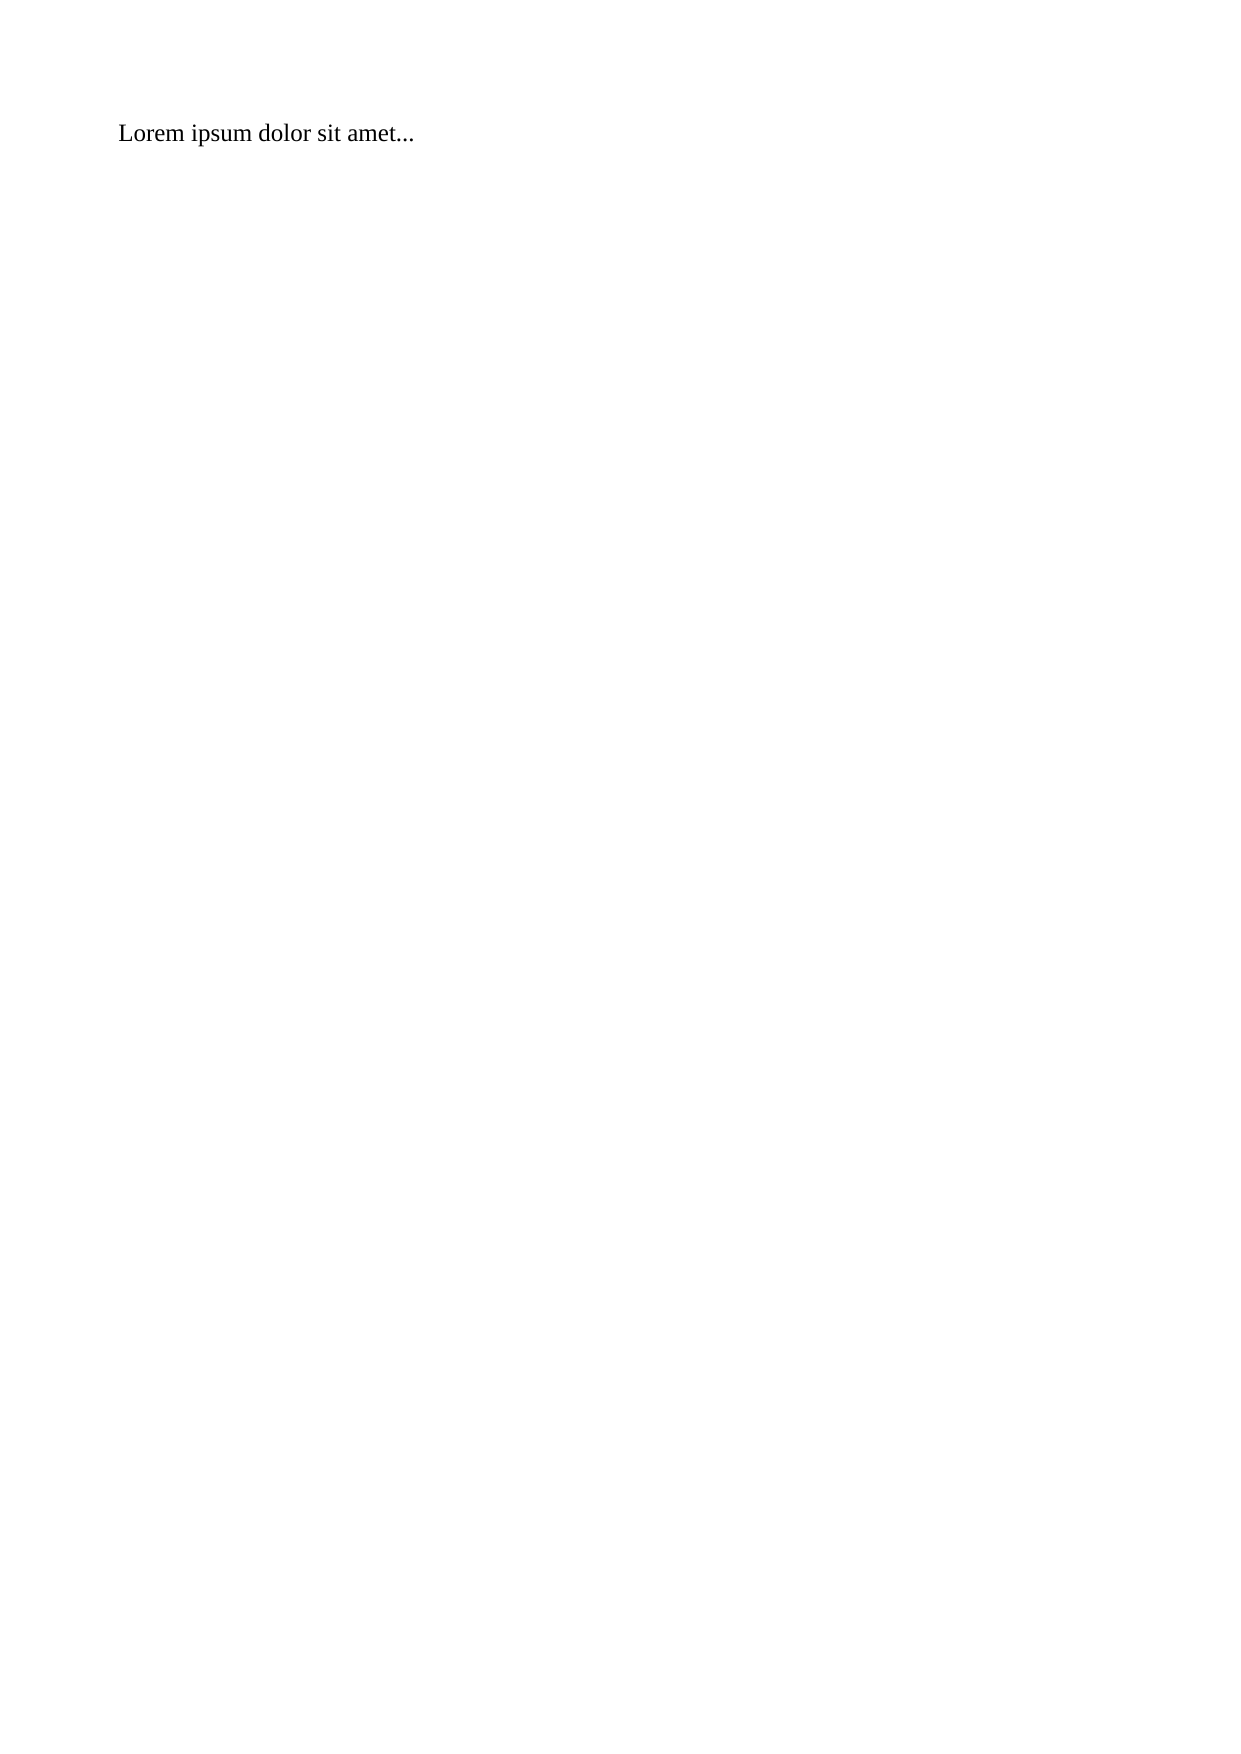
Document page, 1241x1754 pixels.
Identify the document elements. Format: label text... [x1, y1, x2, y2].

text Lorem ipsum dolor sit amet... [118, 118, 1122, 147]
